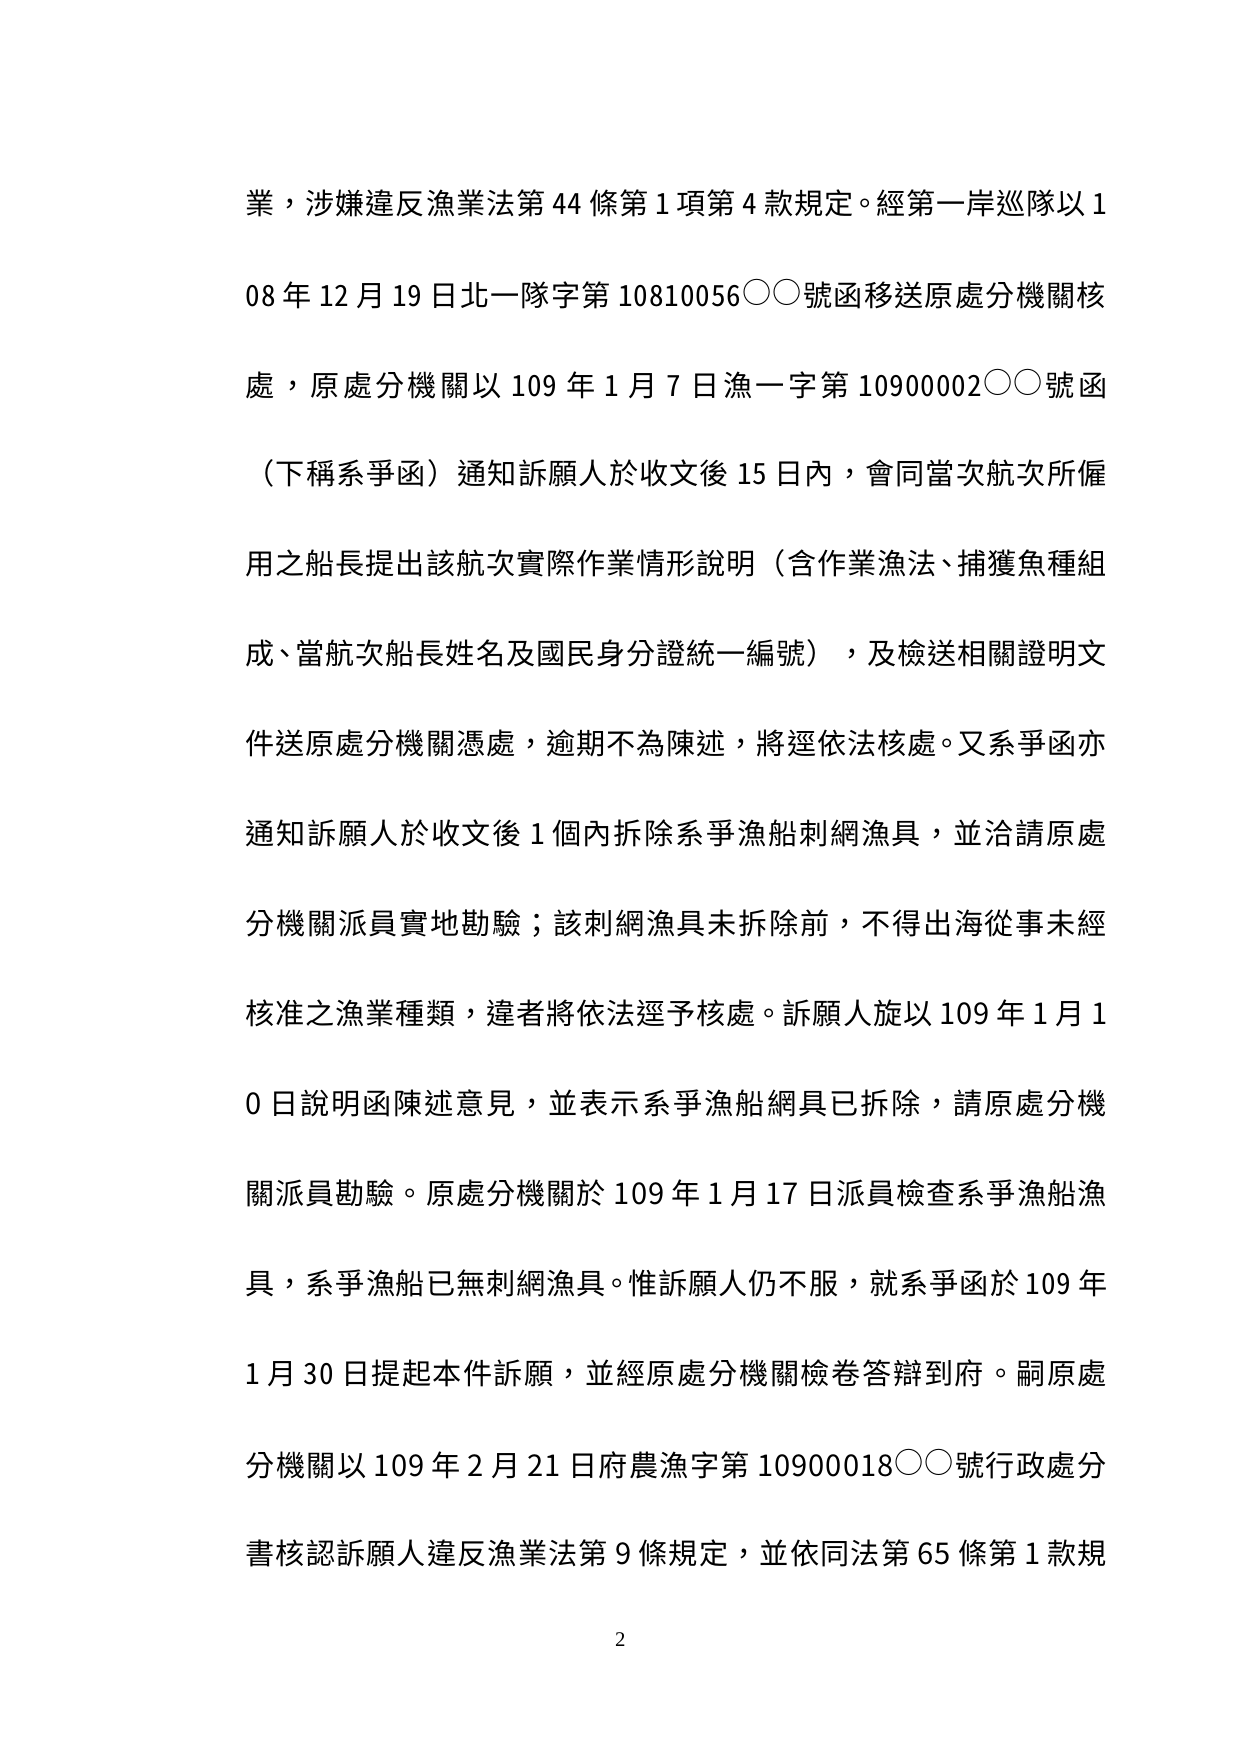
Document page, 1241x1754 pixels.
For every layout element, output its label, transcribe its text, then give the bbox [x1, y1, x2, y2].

table_cell [150, 165, 234, 1589]
table_cell 業，涉嫌違反漁業法第44條第1項第4款規定。經第一岸巡隊以108年12月19日北一隊字第10810056○○號函移送原處分機關核處，原處分機關以109年1月7日漁一字第10900002○○號函（下稱系爭函）通知訴願人於收文後15日內，會同當次航次所僱用之船長提出該航次實際作業情形說明（含作業漁法、捕獲魚種組成、當航次船長姓名及國民身分證統一編號），及檢送相關證明文件送原處分機關憑處，逾期不為陳述，將逕依法核處。又系爭函亦通知訴願人於收文後1個內拆除系爭漁船刺網漁具，並洽請原處分機關派員實地勘驗；該刺網漁具未拆除前，不得出海從事未經核准之漁業種類，違者將依法逕予核處。訴願人旋以109年1月10日說明函陳述意見，並表示系爭漁船網具已拆除，請原處分機關派員勘驗。原處分機關於109年1月17日派員檢查系爭漁船漁具，系爭漁船已無刺網漁具。惟訴願人仍不服，就系爭函於109年1月30日提起本件訴願，並經原處分機關檢卷答辯到府。嗣原處分機關以109年2月21日府農漁字第10900018○○號行政處分書核認訴願人違反漁業法第9條規定，並依同法第65條第1款規 [234, 165, 1118, 1589]
